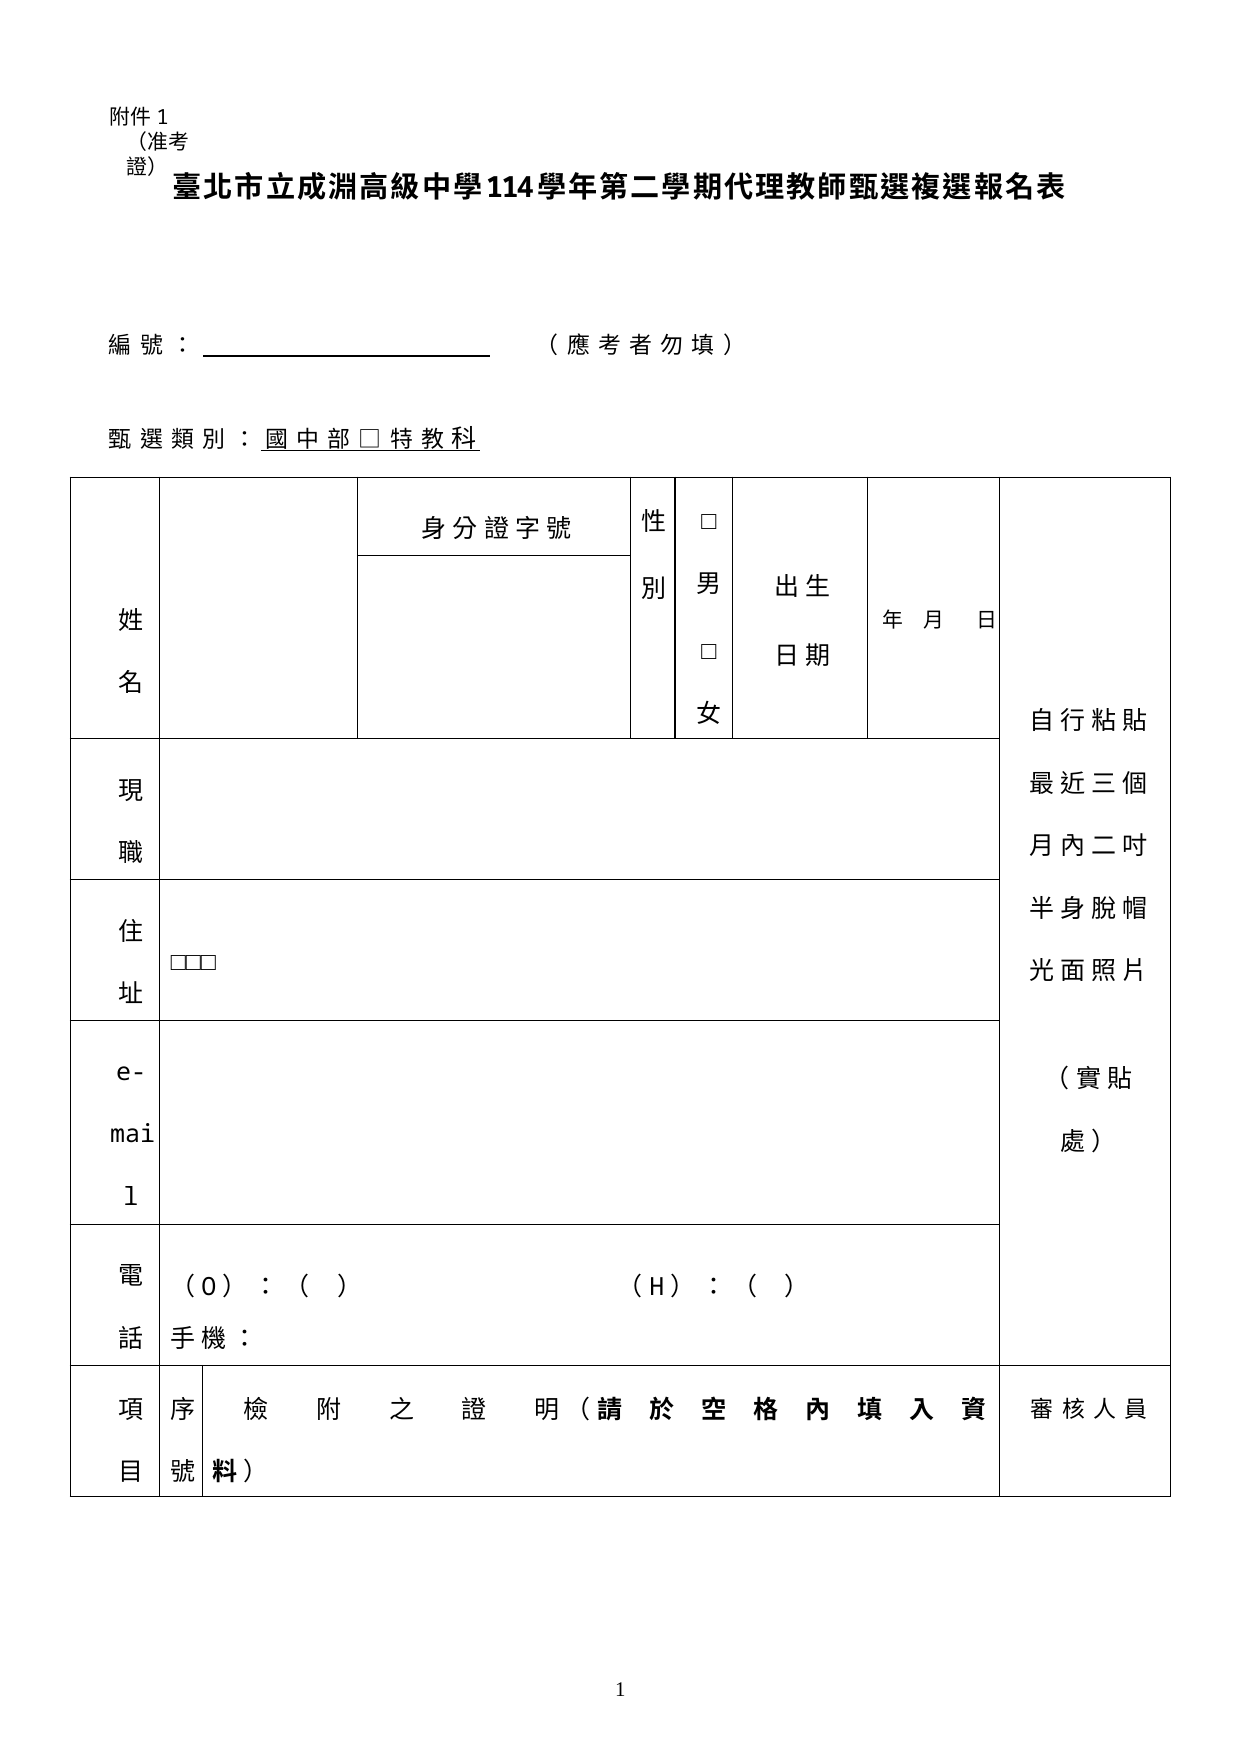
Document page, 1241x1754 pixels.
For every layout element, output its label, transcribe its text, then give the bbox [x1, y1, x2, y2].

text 甄選類別：國中部□特教科 [79, 395, 1136, 458]
table_cell [358, 556, 630, 738]
table_cell 項目 [71, 1366, 159, 1496]
table_cell 序號 [160, 1366, 202, 1496]
table_cell e-mail [71, 1021, 159, 1224]
table_header 姓名 [71, 478, 159, 738]
table_header 年 月 日 [868, 478, 999, 738]
table_cell （O）：（ ） （H）：（ ） 手機： [160, 1225, 999, 1365]
table_header 身分證字號 [358, 478, 630, 555]
table_cell [160, 1021, 999, 1224]
table_header [160, 478, 357, 738]
text 臺北市立成淵高級中學114學年第二學期代理教師甄選複選報名表 [104, 102, 1136, 227]
table_cell □□□ [160, 880, 999, 1020]
table_cell 現職 [71, 739, 159, 879]
text 編號： （應考者勿填） [79, 302, 1136, 364]
table_cell [160, 739, 999, 879]
table_cell 檢 附 之 證 明（請 於 空 格 內 填 入 資 料） [203, 1366, 999, 1496]
table_header □男 □女 [676, 478, 732, 738]
table_header 性 別 [631, 478, 674, 738]
table_header 出生 日期 [733, 478, 867, 738]
table_cell 住址 [71, 880, 159, 1020]
table_header 自行粘貼最近三個月內二吋半身脫帽光面照片 （實貼處） [1000, 478, 1170, 1365]
table_cell 審核人員 [1000, 1366, 1170, 1496]
table_cell 電話 [71, 1225, 159, 1365]
